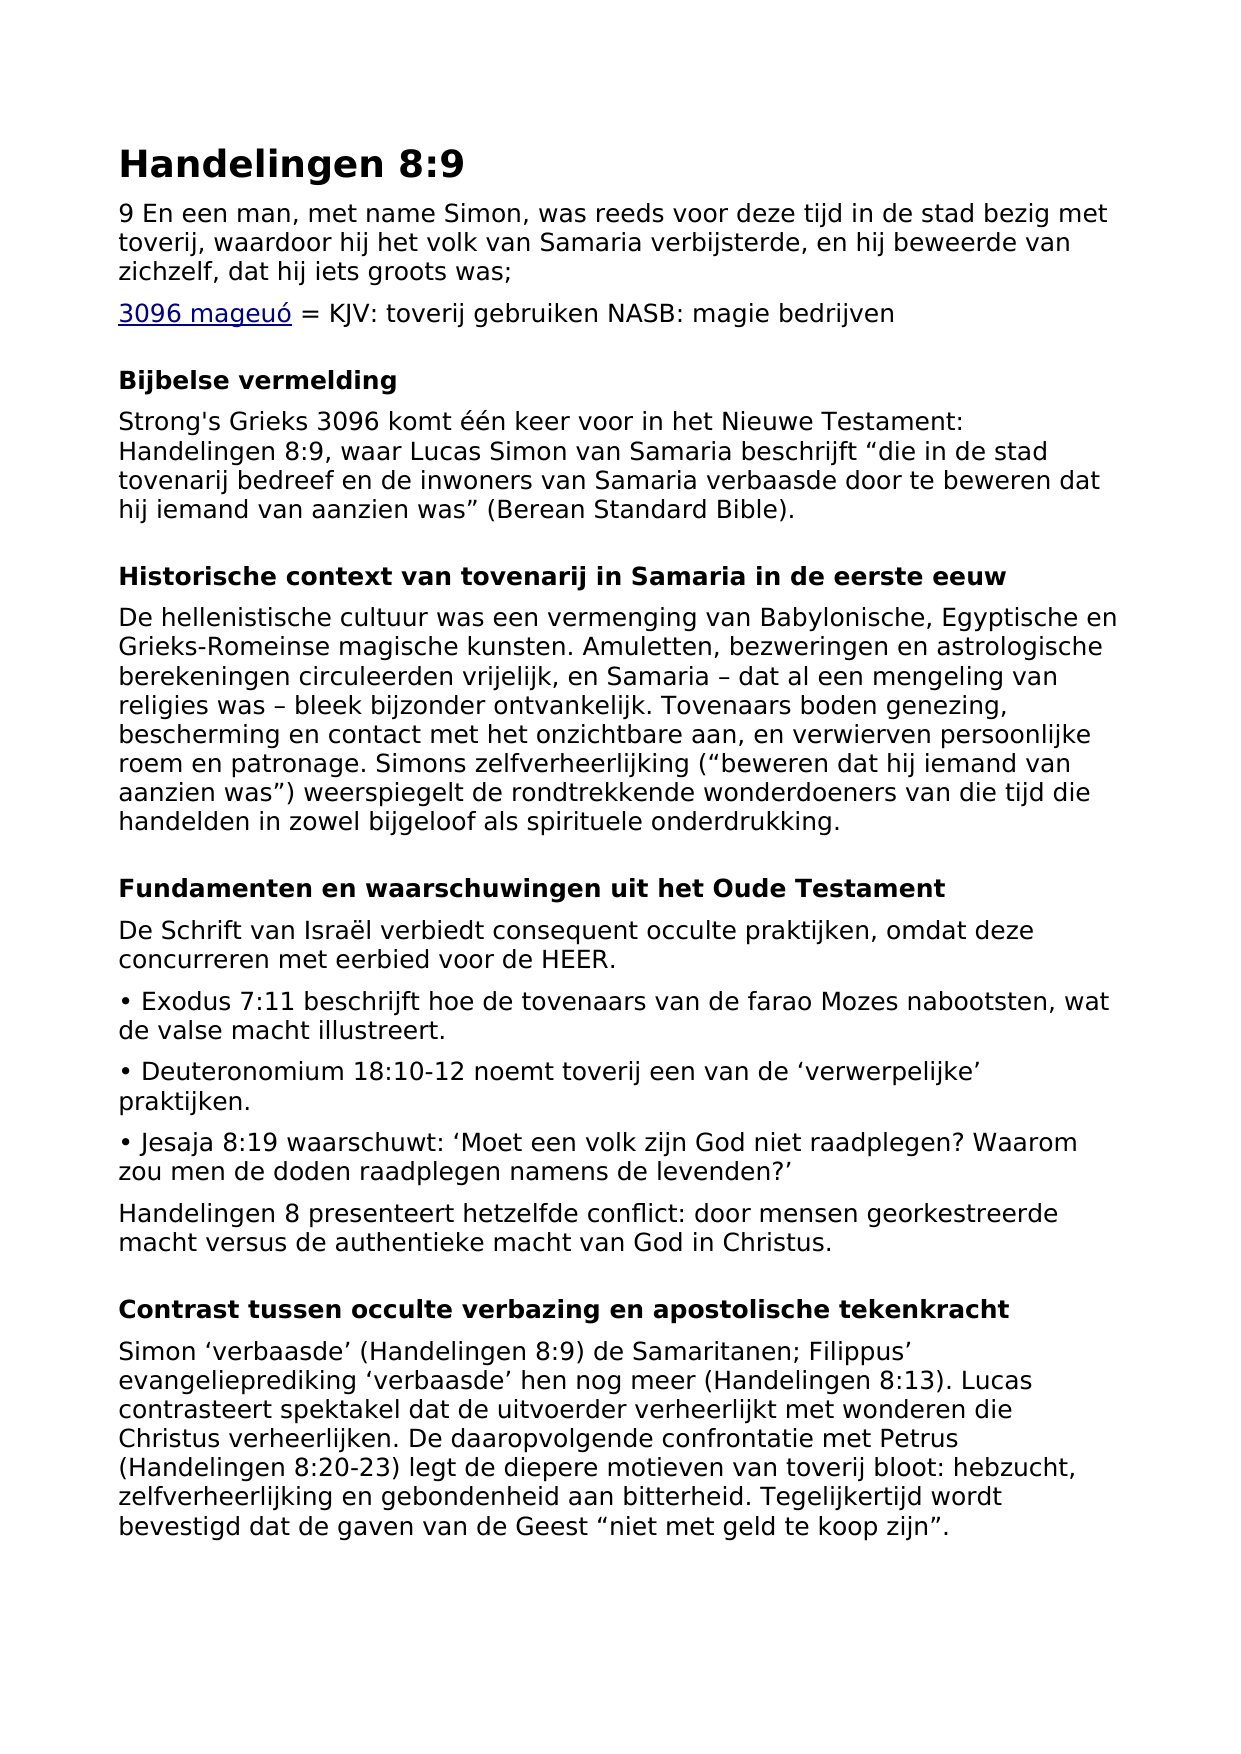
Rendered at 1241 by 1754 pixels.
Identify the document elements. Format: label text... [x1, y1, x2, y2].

subtitle Historische context van tovenarij in Samaria in de eerste eeuw [118, 562, 1122, 591]
text • Jesaja 8:19 waarschuwt: ‘Moet een volk zijn God niet raadplegen? Waarom zou men de doden raadplegen namens de levenden?’ [118, 1128, 1122, 1187]
subtitle Contrast tussen occulte verbazing en apostolische tekenkracht [118, 1295, 1122, 1324]
text Simon ‘verbaasde’ (Handelingen 8:9) de Samaritanen; Filippus’ evangelieprediking ‘verbaasde’ hen nog meer (Handelingen 8:13). Lucas contrasteert spektakel dat de uitvoerder verheerlijkt met wonderen die Christus verheerlijken. De daaropvolgende confrontatie met Petrus (Handelingen 8:20-23) legt de diepere motieven van toverij bloot: hebzucht, zelfverheerlijking en gebondenheid aan bitterheid. Tegelijkertijd wordt bevestigd dat de gaven van de Geest “niet met geld te koop zijn”. [118, 1337, 1122, 1541]
text 9 En een man, met name Simon, was reeds voor deze tijd in de stad bezig met toverij, waardoor hij het volk van Samaria verbijsterde, en hij beweerde van zichzelf, dat hij iets groots was; [118, 199, 1122, 287]
text • Exodus 7:11 beschrijft hoe de tovenaars van de farao Mozes nabootsten, wat de valse macht illustreert. [118, 987, 1122, 1045]
text 3096 mageuó = KJV: toverij gebruiken NASB: magie bedrijven [118, 299, 1122, 328]
text De hellenistische cultuur was een vermenging van Babylonische, Egyptische en Grieks-Romeinse magische kunsten. Amuletten, bezweringen en astrologische berekeningen circuleerden vrijelijk, en Samaria – dat al een mengeling van religies was – bleek bijzonder ontvankelijk. Tovenaars boden genezing, bescherming en contact met het onzichtbare aan, en verwierven persoonlijke roem en patronage. Simons zelfverheerlijking (“beweren dat hij iemand van aanzien was”) weerspiegelt de rondtrekkende wonderdoeners van die tijd die handelden in zowel bijgeloof als spirituele onderdrukking. [118, 603, 1122, 837]
subtitle Bijbelse vermelding [118, 366, 1122, 395]
text • Deuteronomium 18:10-12 noemt toverij een van de ‘verwerpelijke’ praktijken. [118, 1058, 1122, 1116]
subtitle Handelingen 8:9 [118, 143, 1122, 187]
text De Schrift van Israël verbiedt consequent occulte praktijken, omdat deze concurreren met eerbied voor de HEER. [118, 916, 1122, 974]
text Strong's Grieks 3096 komt één keer voor in het Nieuwe Testament: Handelingen 8:9, waar Lucas Simon van Samaria beschrijft “die in de stad tovenarij bedreef en de inwoners van Samaria verbaasde door te beweren dat hij iemand van aanzien was” (Berean Standard Bible). [118, 408, 1122, 524]
subtitle Fundamenten en waarschuwingen uit het Oude Testament [118, 874, 1122, 903]
text Handelingen 8 presenteert hetzelfde conflict: door mensen georkestreerde macht versus de authentieke macht van God in Christus. [118, 1199, 1122, 1258]
